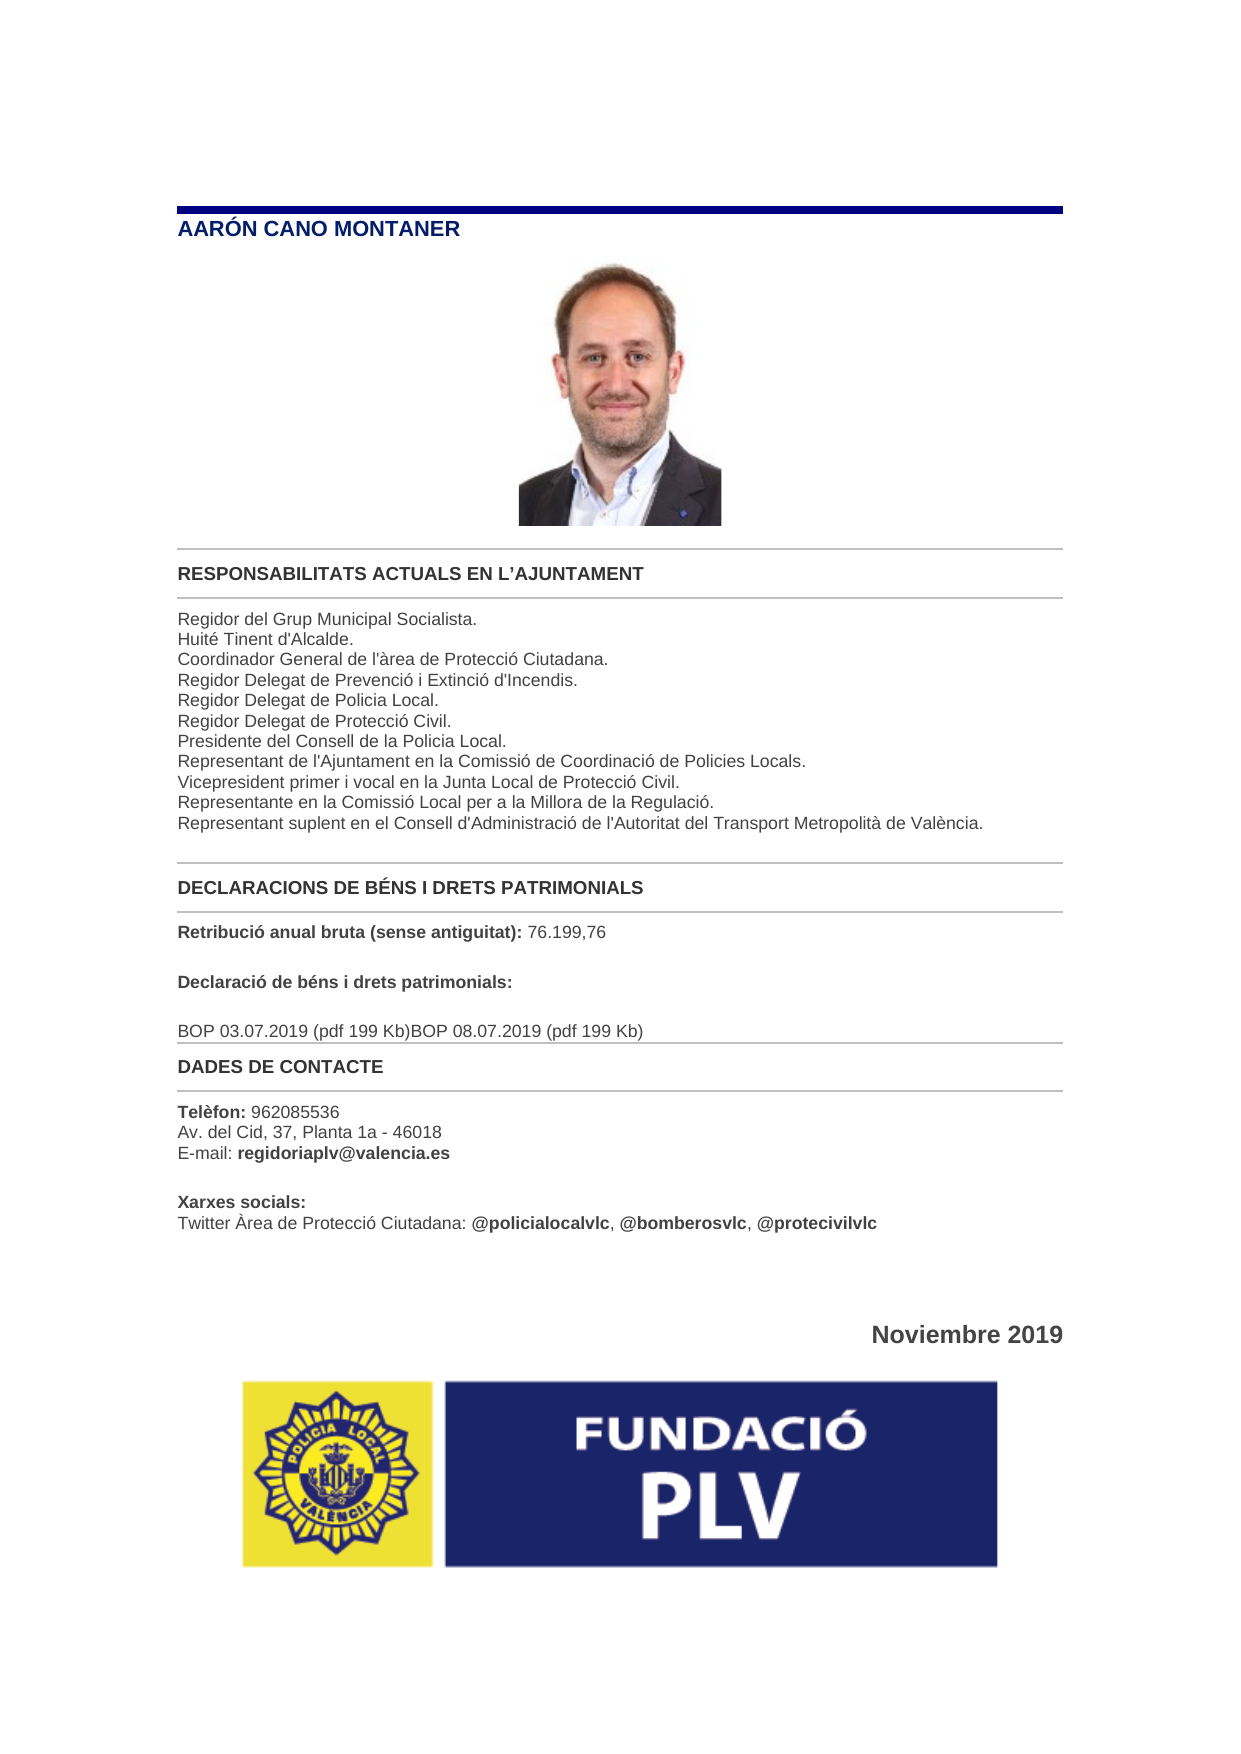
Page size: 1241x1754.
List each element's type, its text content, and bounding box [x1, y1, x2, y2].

picture [231, 1375, 1010, 1574]
subtitle AARÓN CANO MONTANER [177, 214, 1063, 241]
text Regidor del Grup Municipal Socialista. Huité Tinent d'Alcalde. Coordinador General de l'àrea de Protecció Ciutadana. Regidor Delegat de Prevenció i Extinció d'Incendis. Regidor Delegat de Policia Local. Regidor Delegat de Protecció Civil. Presidente del Consell de la Policia Local. Representant de l'Ajuntament en la Comissió de Coordinació de Policies Locals. Vicepresident primer i vocal en la Junta Local de Protecció Civil. Representante en la Comissió Local per a la Millora de la Regulació. Representant suplent en el Consell d'Administració de l'Autoritat del Transport Metropolità de València. [177, 608, 1063, 833]
text Noviembre 2019 [177, 1320, 1063, 1349]
picture [518, 255, 722, 526]
text Declaració de béns i drets patrimonials: [177, 972, 1063, 992]
subtitle DADES DE CONTACTE [177, 1044, 1063, 1090]
subtitle DECLARACIONS DE BÉNS I DRETS PATRIMONIALS [177, 864, 1063, 911]
text Xarxes socials: Twitter Àrea de Protecció Ciutadana: @policialocalvlc, @bomberosvlc, @protecivilvlc [177, 1192, 1063, 1233]
text Telèfon: 962085536 Av. del Cid, 37, Planta 1a - 46018 E-mail: regidoriaplv@valencia.es [177, 1102, 1063, 1163]
text BOP 03.07.2019 (pdf 199 Kb)BOP 08.07.2019 (pdf 199 Kb) [177, 1021, 1063, 1042]
text Retribució anual bruta (sense antiguitat): 76.199,76 [177, 922, 1063, 942]
subtitle RESPONSABILITATS ACTUALS EN L’AJUNTAMENT [177, 550, 1063, 597]
